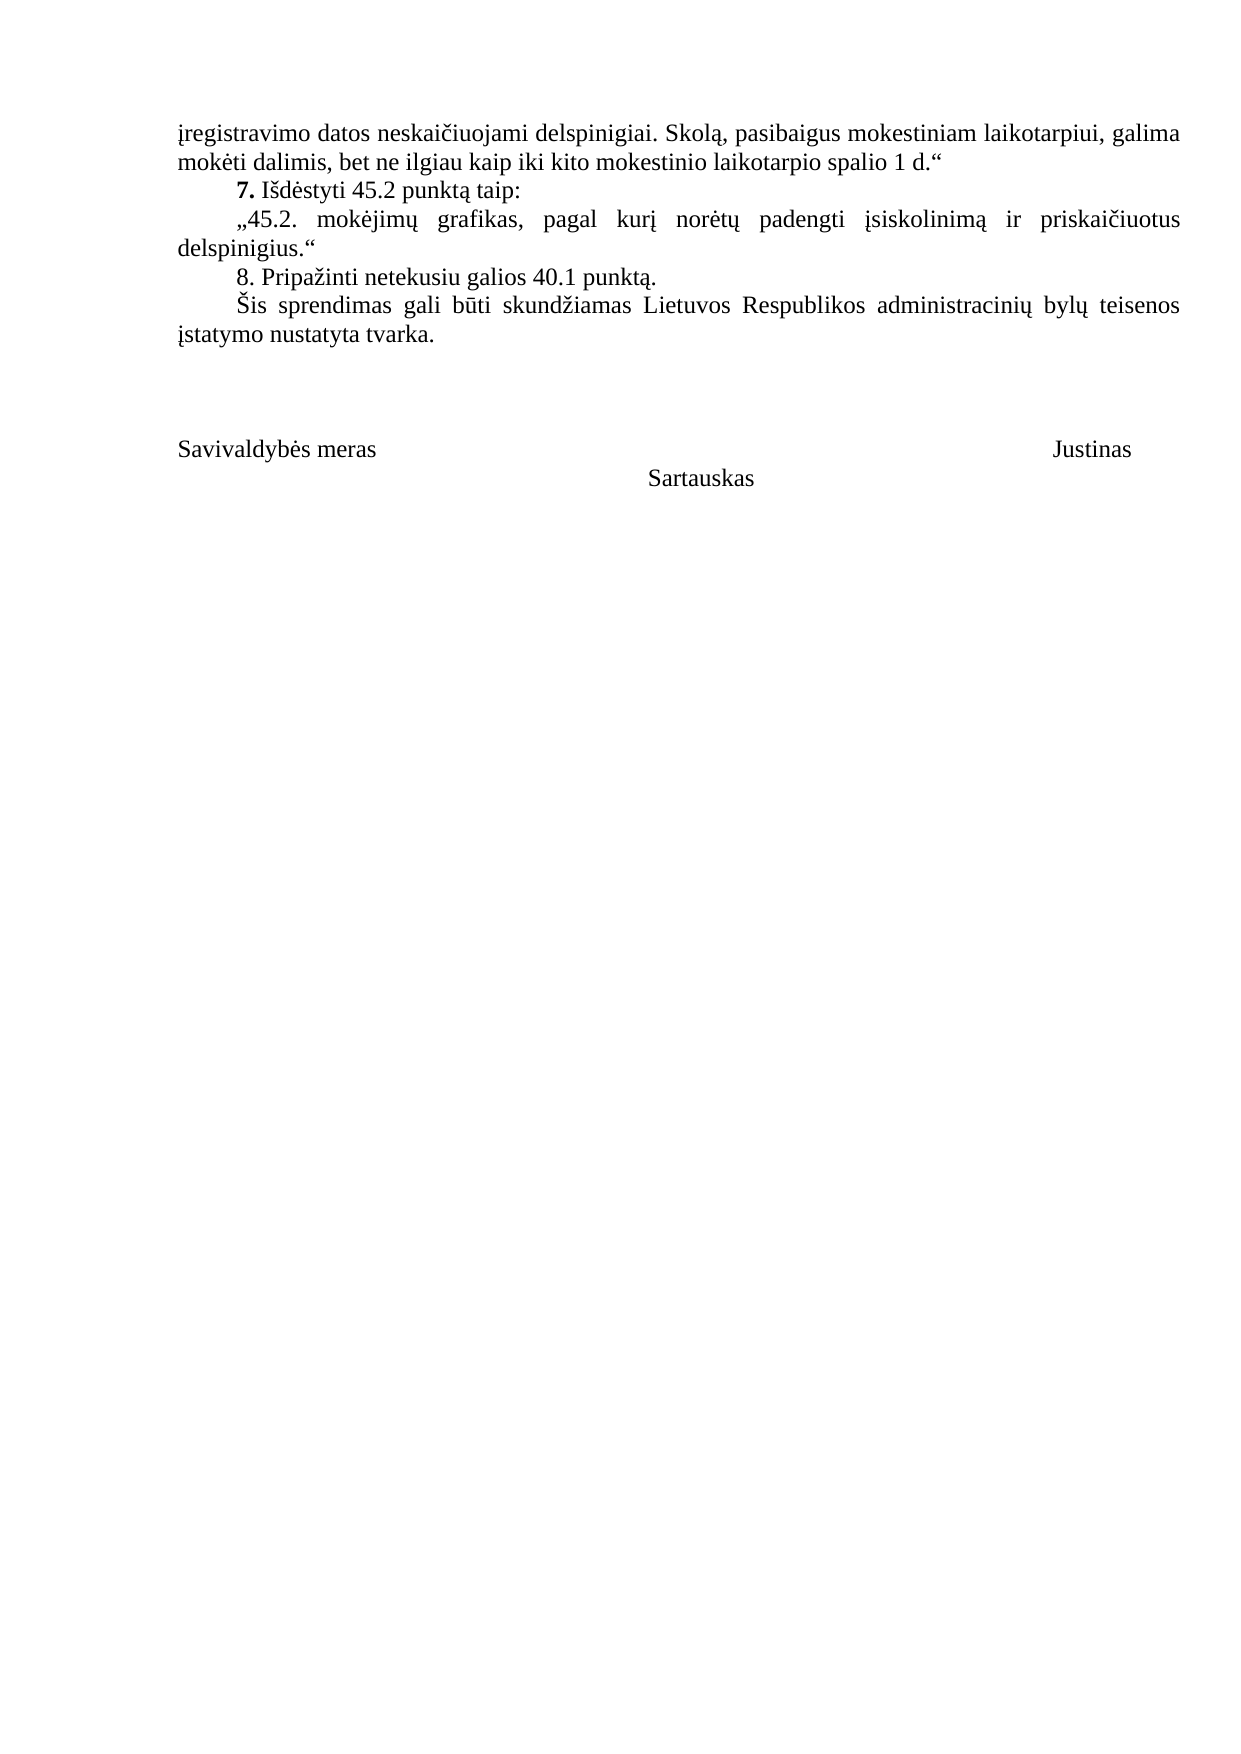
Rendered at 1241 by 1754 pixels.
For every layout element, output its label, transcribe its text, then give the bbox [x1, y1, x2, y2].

text „45.2. mokėjimų grafikas, pagal kurį norėtų padengti įsiskolinimą ir priskaičiuotus delspinigius.“ [177, 204, 1181, 262]
text 8. Pripažinti netekusiu galios 40.1 punktą. [177, 262, 1181, 291]
text įregistravimo datos neskaičiuojami delspinigiai. Skolą, pasibaigus mokestiniam laikotarpiui, galima mokėti dalimis, bet ne ilgiau kaip iki kito mokestinio laikotarpio spalio 1 d.“ [177, 118, 1181, 176]
text Savivaldybės meras Justinas Sartauskas [177, 434, 1181, 492]
text Šis sprendimas gali būti skundžiamas Lietuvos Respublikos administracinių bylų teisenos įstatymo nustatyta tvarka. [177, 291, 1181, 348]
text 7. Išdėstyti 45.2 punktą taip: [177, 176, 1181, 204]
